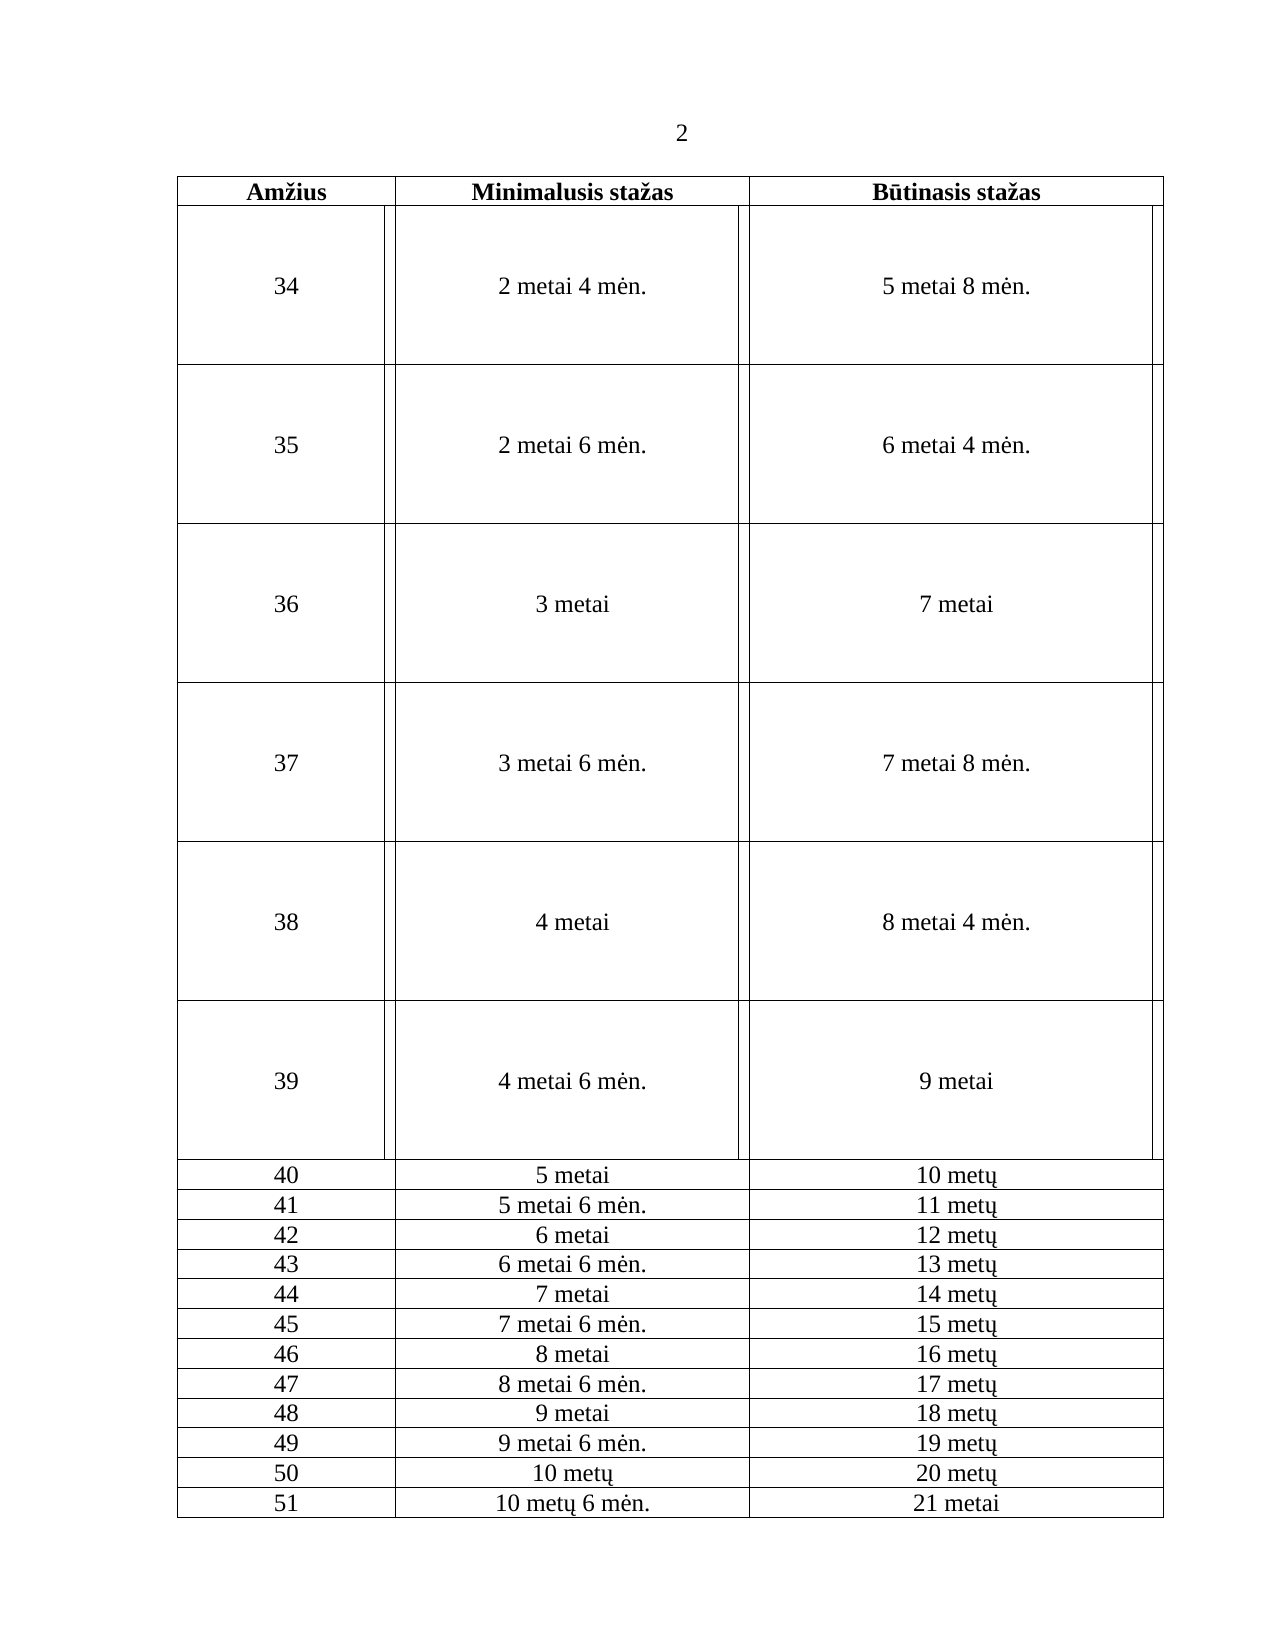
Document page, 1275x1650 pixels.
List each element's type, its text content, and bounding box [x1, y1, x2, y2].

table_cell [385, 524, 395, 682]
table_cell 10 metų [750, 1160, 1163, 1189]
table_cell 6 metai 4 mėn. [750, 365, 1152, 523]
table_cell 38 [178, 842, 384, 1000]
table_cell 42 [178, 1220, 395, 1248]
table_cell [1153, 842, 1163, 1000]
table_cell [739, 683, 749, 841]
table_cell [739, 524, 749, 682]
table_cell 47 [178, 1369, 395, 1397]
table_header Minimalusis stažas [396, 177, 749, 205]
table_cell 20 metų [750, 1458, 1163, 1487]
table_cell 51 [178, 1488, 395, 1517]
table_cell 17 metų [750, 1369, 1163, 1397]
table_cell 7 metai [750, 524, 1152, 682]
table_cell 2 metai 4 mėn. [396, 206, 738, 364]
table_cell 35 [178, 365, 384, 523]
table_cell 5 metai [396, 1160, 749, 1189]
table_cell 7 metai [396, 1279, 749, 1308]
table_cell [1153, 524, 1163, 682]
table_cell [1153, 365, 1163, 523]
table_cell 21 metai [750, 1488, 1163, 1517]
table_cell 8 metai 4 mėn. [750, 842, 1152, 1000]
table_cell 41 [178, 1190, 395, 1219]
table_cell 16 metų [750, 1339, 1163, 1368]
table_cell 5 metai 8 mėn. [750, 206, 1152, 364]
table_cell 48 [178, 1399, 395, 1427]
table_cell 14 metų [750, 1279, 1163, 1308]
table_cell 13 metų [750, 1250, 1163, 1278]
table_cell [1153, 683, 1163, 841]
table_cell 37 [178, 683, 384, 841]
table_cell 19 metų [750, 1428, 1163, 1457]
table_cell [1153, 206, 1163, 364]
table_cell 50 [178, 1458, 395, 1487]
table_cell 11 metų [750, 1190, 1163, 1219]
table_cell 12 metų [750, 1220, 1163, 1248]
table_cell 43 [178, 1250, 395, 1278]
table_cell 3 metai [396, 524, 738, 682]
table_cell 9 metai [396, 1399, 749, 1427]
table_cell [739, 206, 749, 364]
table_cell [385, 683, 395, 841]
table_cell 18 metų [750, 1399, 1163, 1427]
table_cell 9 metai [750, 1001, 1152, 1159]
table_cell [385, 1001, 395, 1159]
table_cell 6 metai [396, 1220, 749, 1248]
table_cell 40 [178, 1160, 395, 1189]
table_cell 46 [178, 1339, 395, 1368]
table_cell 4 metai 6 mėn. [396, 1001, 738, 1159]
table_cell 4 metai [396, 842, 738, 1000]
table_header Amžius [178, 177, 395, 205]
table_cell 9 metai 6 mėn. [396, 1428, 749, 1457]
table_cell 3 metai 6 mėn. [396, 683, 738, 841]
table_cell 45 [178, 1309, 395, 1338]
table_cell 6 metai 6 mėn. [396, 1250, 749, 1278]
table_cell 7 metai 6 mėn. [396, 1309, 749, 1338]
table_cell 49 [178, 1428, 395, 1457]
table_cell 44 [178, 1279, 395, 1308]
table_cell 8 metai 6 mėn. [396, 1369, 749, 1397]
table_cell [739, 842, 749, 1000]
table_cell 15 metų [750, 1309, 1163, 1338]
table_cell [739, 1001, 749, 1159]
table_cell 34 [178, 206, 384, 364]
table_cell 36 [178, 524, 384, 682]
table_cell 10 metų 6 mėn. [396, 1488, 749, 1517]
table_cell [385, 365, 395, 523]
table_cell [385, 206, 395, 364]
table_cell 8 metai [396, 1339, 749, 1368]
table_cell 2 metai 6 mėn. [396, 365, 738, 523]
table_cell [739, 365, 749, 523]
table_cell 10 metų [396, 1458, 749, 1487]
table_cell [1153, 1001, 1163, 1159]
table_header Būtinasis stažas [750, 177, 1163, 205]
table_cell 7 metai 8 mėn. [750, 683, 1152, 841]
table_cell 5 metai 6 mėn. [396, 1190, 749, 1219]
table_cell 39 [178, 1001, 384, 1159]
table_cell [385, 842, 395, 1000]
